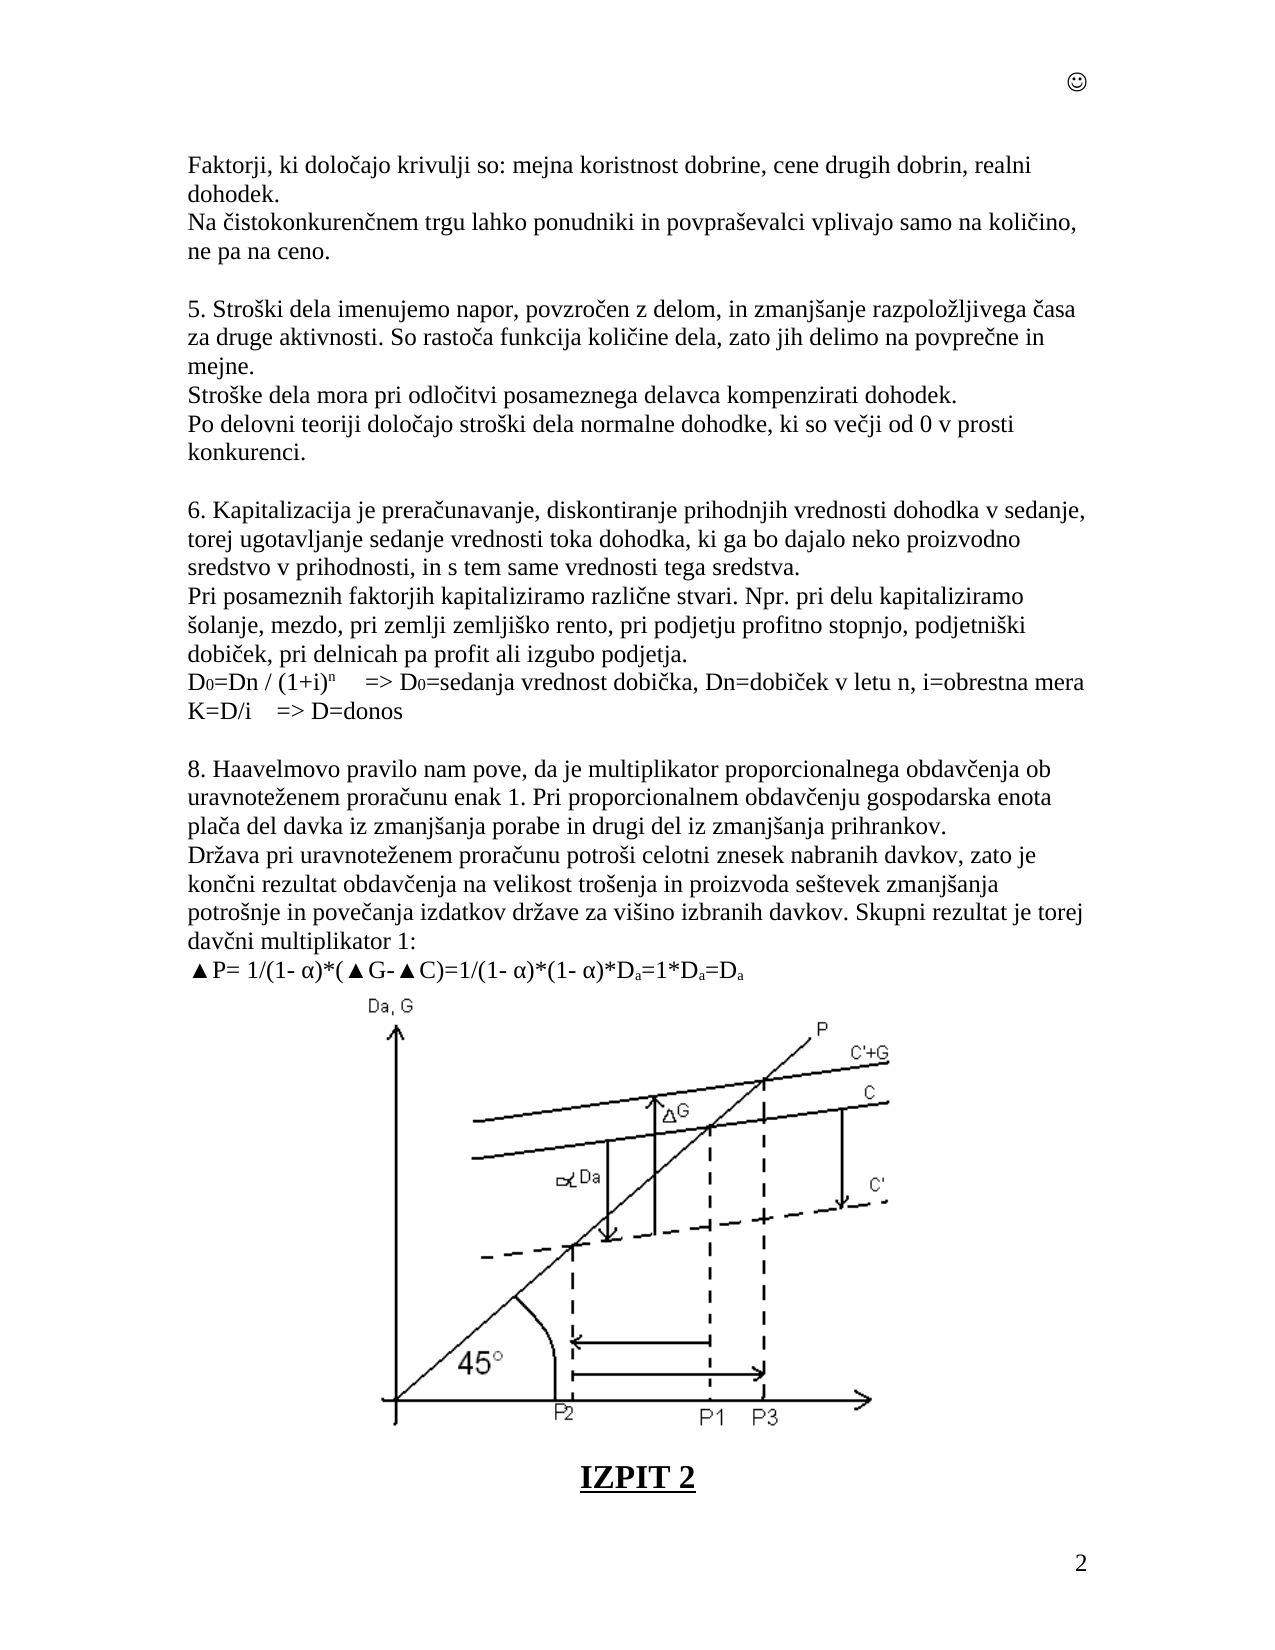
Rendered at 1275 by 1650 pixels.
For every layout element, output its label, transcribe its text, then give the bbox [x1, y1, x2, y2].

text Pri posameznih faktorjih kapitaliziramo različne stvari. Npr. pri delu kapitaliziramo šolanje, mezdo, pri zemlji zemljiško rento, pri podjetju profitno stopnjo, podjetniški dobiček, pri delnicah pa profit ali izgubo podjetja. [187, 581, 1087, 667]
picture [364, 992, 911, 1449]
text K=D/i => D=donos [187, 696, 1087, 725]
text 5. Stroški dela imenujemo napor, povzročen z delom, in zmanjšanje razpoložljivega časa za druge aktivnosti. So rastoča funkcija količine dela, zato jih delimo na povprečne in mejne. [187, 294, 1087, 380]
text Na čistokonkurenčnem trgu lahko ponudniki in povpraševalci vplivajo samo na količino, ne pa na ceno. [187, 207, 1087, 265]
text 8. Haavelmovo pravilo nam pove, da je multiplikator proporcionalnega obdavčenja ob uravnoteženem proračunu enak 1. Pri proporcionalnem obdavčenju gospodarska enota plača del davka iz zmanjšanja porabe in drugi del iz zmanjšanja prihrankov. [187, 754, 1087, 840]
text ▲P= 1/(1- α)*(▲G-▲C)=1/(1- α)*(1- α)*Da=1*Da=Da [187, 955, 1087, 984]
text D0=Dn / (1+i)n => D0=sedanja vrednost dobička, Dn=dobiček v letu n, i=obrestna mera [187, 667, 1087, 696]
text IZPIT 2 [187, 1458, 1087, 1496]
text Stroške dela mora pri odločitvi posameznega delavca kompenzirati dohodek. [187, 380, 1087, 409]
text Faktorji, ki določajo krivulji so: mejna koristnost dobrine, cene drugih dobrin, realni dohodek. [187, 150, 1087, 207]
text 6. Kapitalizacija je preračunavanje, diskontiranje prihodnjih vrednosti dohodka v sedanje, torej ugotavljanje sedanje vrednosti toka dohodka, ki ga bo dajalo neko proizvodno sredstvo v prihodnosti, in s tem same vrednosti tega sredstva. [187, 495, 1087, 581]
text Država pri uravnoteženem proračunu potroši celotni znesek nabranih davkov, zato je končni rezultat obdavčenja na velikost trošenja in proizvoda seštevek zmanjšanja potrošnje in povečanja izdatkov države za višino izbranih davkov. Skupni rezultat je torej davčni multiplikator 1: [187, 840, 1087, 955]
text Po delovni teoriji določajo stroški dela normalne dohodke, ki so večji od 0 v prosti konkurenci. [187, 409, 1087, 466]
